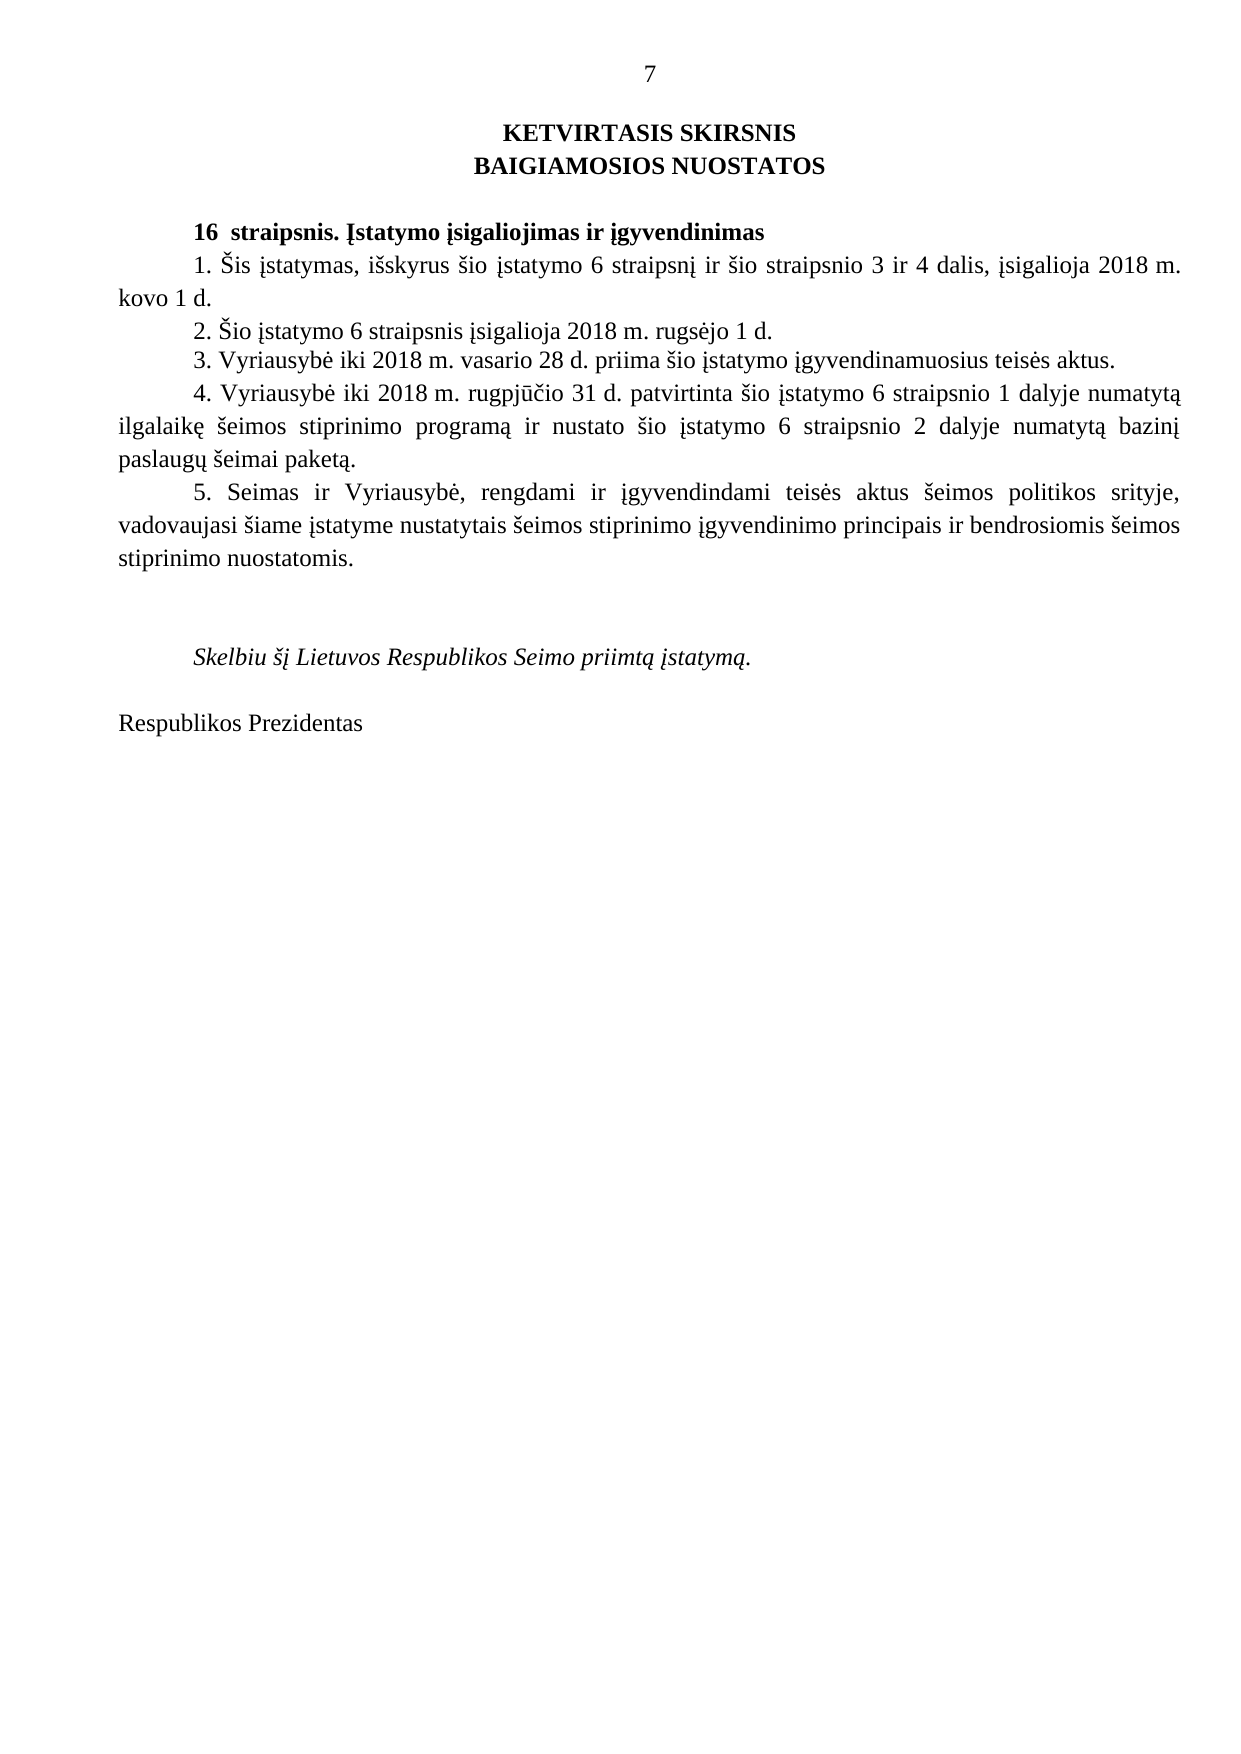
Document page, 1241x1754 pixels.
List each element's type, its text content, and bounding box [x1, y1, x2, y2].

text 3. Vyriausybė iki 2018 m. vasario 28 d. priima šio įstatymo įgyvendinamuosius teisės aktus. [118, 345, 1181, 374]
text KETVIRTASIS SKIRSNIS [118, 118, 1181, 147]
text 1. Šis įstatymas, išskyrus šio įstatymo 6 straipsnį ir šio straipsnio 3 ir 4 dalis, įsigalioja 2018 m. kovo 1 d. [118, 250, 1181, 312]
text Respublikos Prezidentas [118, 708, 1181, 737]
text 16 straipsnis. Įstatymo įsigaliojimas ir įgyvendinimas [193, 217, 1181, 246]
text Skelbiu šį Lietuvos Respublikos Seimo priimtą įstatymą. [118, 642, 1181, 671]
text 5. Seimas ir Vyriausybė, rengdami ir įgyvendindami teisės aktus šeimos politikos srityje, vadovaujasi šiame įstatyme nustatytais šeimos stiprinimo įgyvendinimo principais ir bendrosiomis šeimos stiprinimo nuostatomis. [118, 477, 1181, 572]
text BAIGIAMOSIOS NUOSTATOS [118, 151, 1181, 180]
text 4. Vyriausybė iki 2018 m. rugpjūčio 31 d. patvirtinta šio įstatymo 6 straipsnio 1 dalyje numatytą ilgalaikę šeimos stiprinimo programą ir nustato šio įstatymo 6 straipsnio 2 dalyje numatytą bazinį paslaugų šeimai paketą. [118, 378, 1181, 473]
text 2. Šio įstatymo 6 straipsnis įsigalioja 2018 m. rugsėjo 1 d. [193, 316, 1181, 345]
